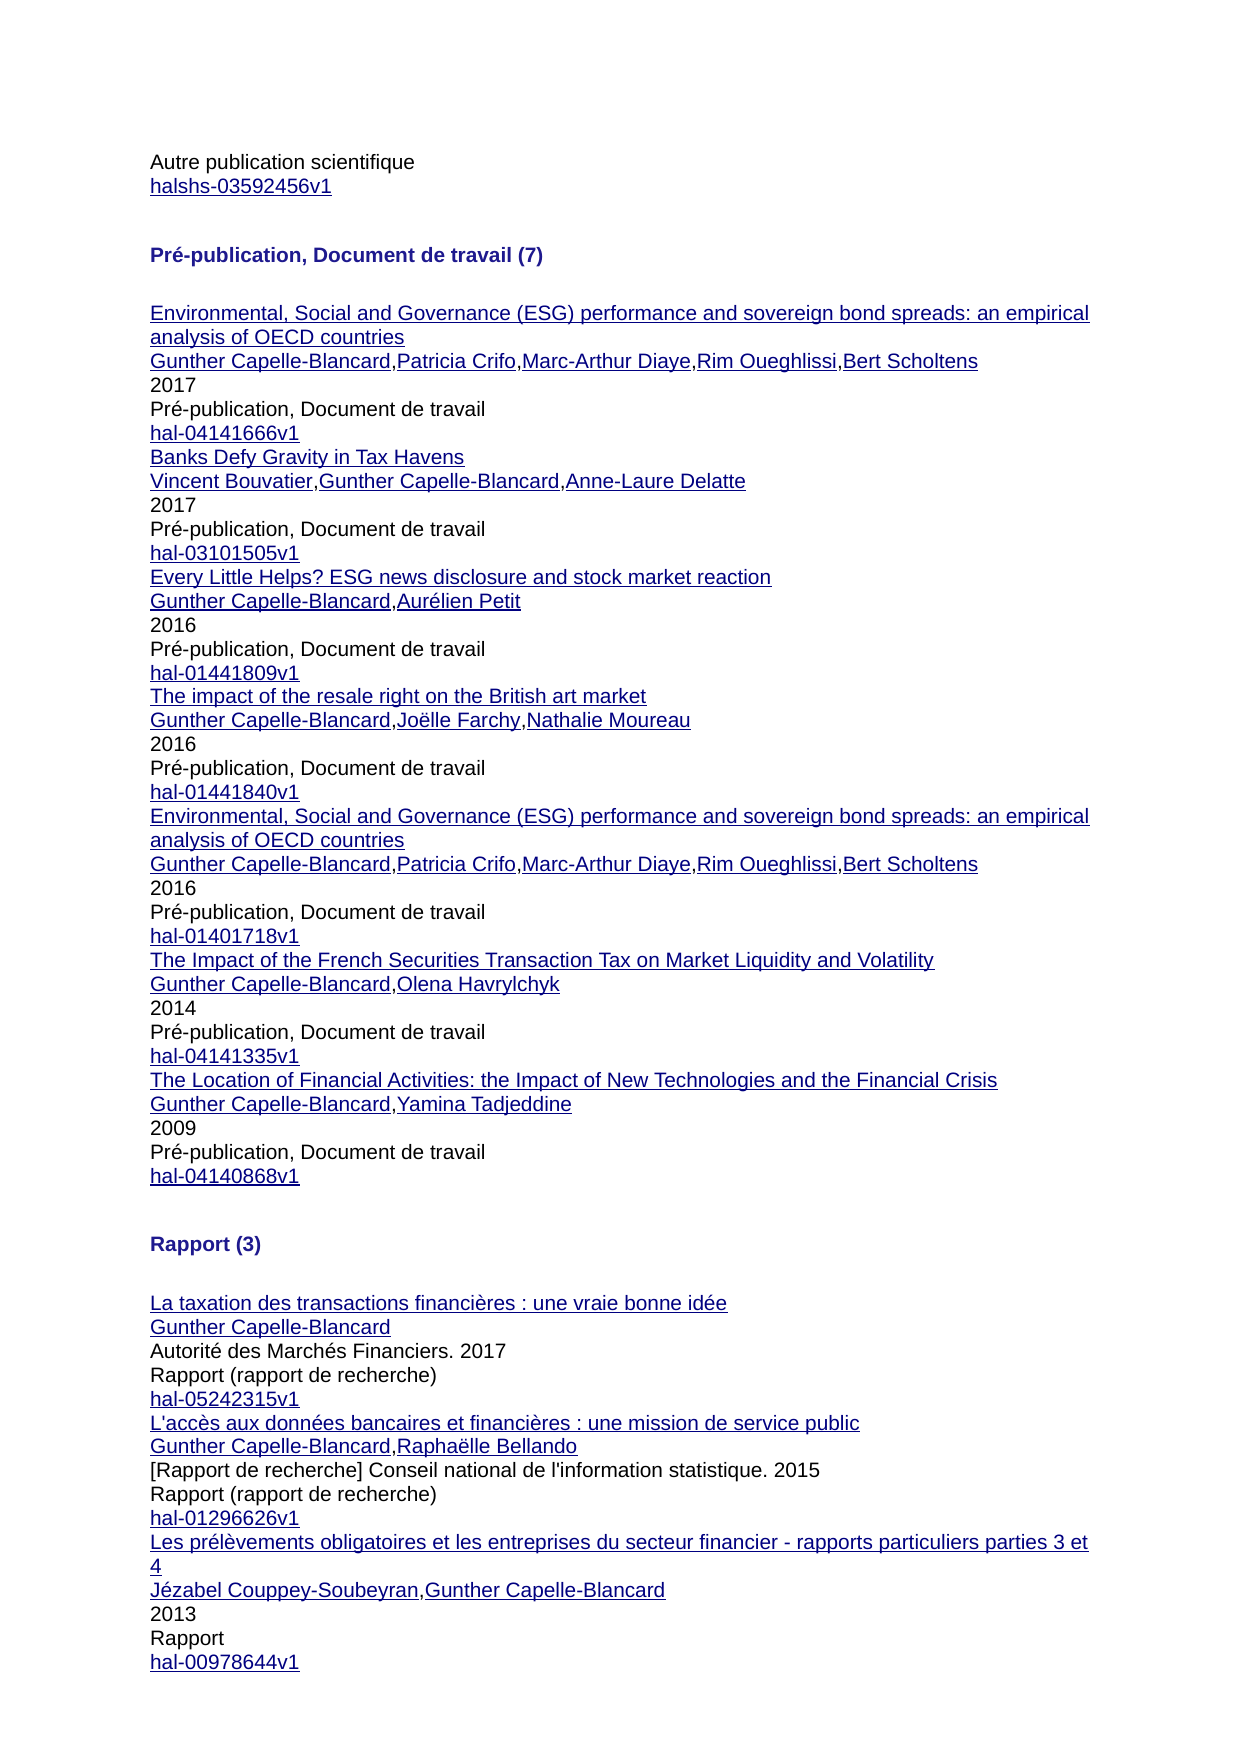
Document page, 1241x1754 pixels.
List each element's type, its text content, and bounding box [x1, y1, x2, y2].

subtitle Rapport (3) [150, 1232, 1090, 1256]
table_cell analysis of OECD countries Gunther Capelle-Blancard,Patricia Crifo,Marc-Arthur Diaye,Rim Oueghlissi,Bert Scholtens 2016 Pré-publication, Document de travail hal-01401718v1 [150, 826, 1090, 948]
table_cell Every Little Helps? ESG news disclosure and stock market reaction Gunther Capelle-Blancard,Aurélien Petit 2016 Pré-publication, Document de travail hal-01441809v1 [150, 565, 1090, 684]
table_header analysis of OECD countries Gunther Capelle-Blancard,Patricia Crifo,Marc-Arthur Diaye,Rim Oueghlissi,Bert Scholtens 2017 Pré-publication, Document de travail hal-04141666v1 [150, 323, 1090, 445]
table_cell Banks Defy Gravity in Tax Havens Vincent Bouvatier,Gunther Capelle-Blancard,Anne-Laure Delatte 2017 Pré-publication, Document de travail hal-03101505v1 [150, 445, 1090, 564]
table_cell Autre publication scientifique halshs-03592456v1 [150, 150, 1090, 198]
table_cell L'accès aux données bancaires et financières : une mission de service public Gunther Capelle-Blancard,Raphaëlle Bellando [Rapport de recherche] Conseil national de l'information statistique. 2015 Rapport (rapport de recherche) hal-01296626v1 [150, 1410, 1090, 1530]
table_header La taxation des transactions financières : une vraie bonne idée Gunther Capelle-Blancard Autorité des Marchés Financiers. 2017 Rapport (rapport de recherche) hal-05242315v1 [150, 1291, 1090, 1410]
table_cell Les prélèvements obligatoires et les entreprises du secteur financier - rapports particuliers parties 3 et 4 Jézabel Couppey-Soubeyran,Gunther Capelle-Blancard 2013 Rapport hal-00978644v1 [150, 1530, 1090, 1674]
table_cell The impact of the resale right on the British art market Gunther Capelle-Blancard,Joëlle Farchy,Nathalie Moureau 2016 Pré-publication, Document de travail hal-01441840v1 [150, 684, 1090, 804]
table_cell The Impact of the French Securities Transaction Tax on Market Liquidity and Volatility Gunther Capelle-Blancard,Olena Havrylchyk 2014 Pré-publication, Document de travail hal-04141335v1 [150, 948, 1090, 1068]
table_cell The Location of Financial Activities: the Impact of New Technologies and the Financial Crisis Gunther Capelle-Blancard,Yamina Tadjeddine 2009 Pré-publication, Document de travail hal-04140868v1 [150, 1068, 1090, 1187]
table_cell Environmental, Social and Governance (ESG) performance and sovereign bond spreads: an empirical [150, 804, 1090, 825]
table_header Environmental, Social and Governance (ESG) performance and sovereign bond spreads: an empirical [150, 301, 1090, 322]
subtitle Pré-publication, Document de travail (7) [150, 243, 1090, 267]
